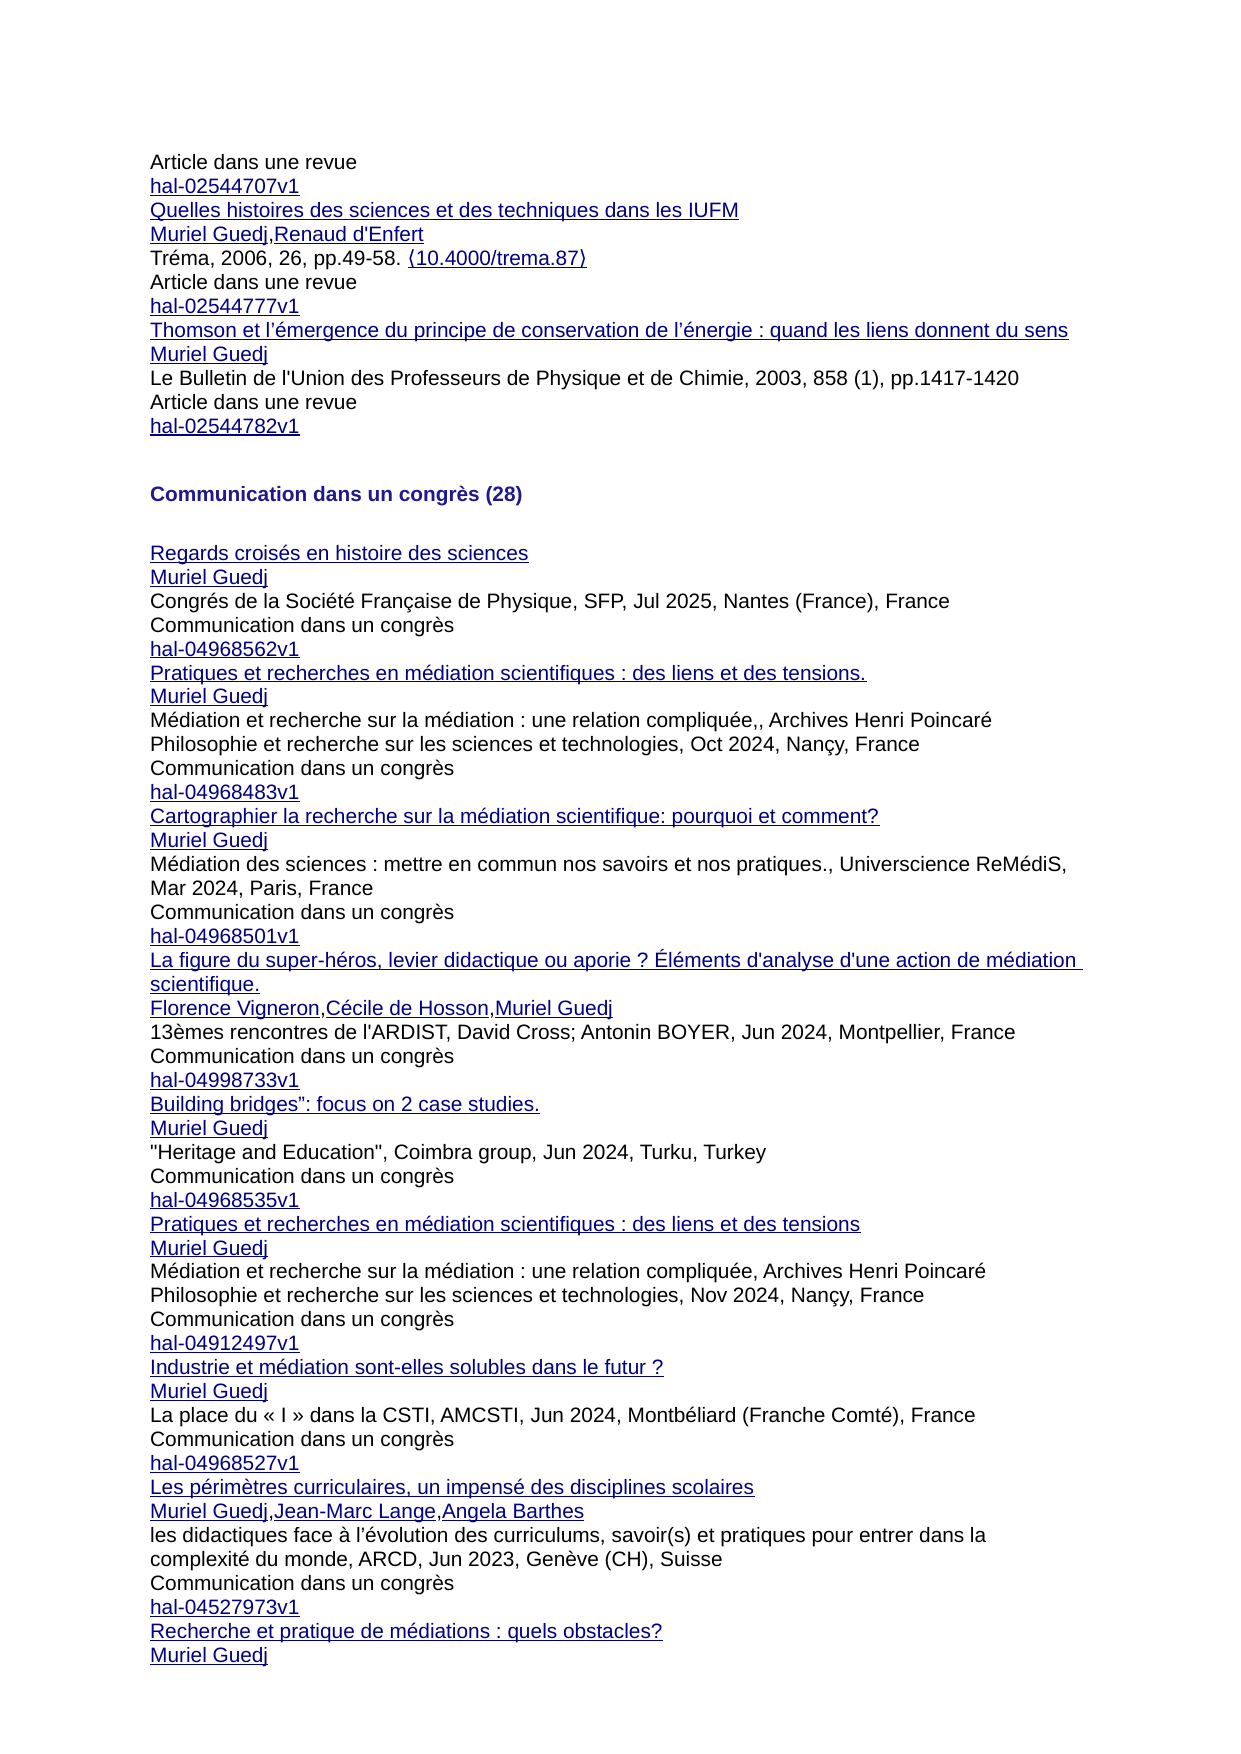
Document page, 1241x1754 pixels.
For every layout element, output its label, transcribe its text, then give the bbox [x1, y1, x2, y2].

table_header Regards croisés en histoire des sciences Muriel Guedj Congrés de la Société Française de Physique, SFP, Jul 2025, Nantes (France), France Communication dans un congrès hal-04968562v1 [150, 541, 1090, 660]
table_cell Quelles histoires des sciences et des techniques dans les IUFM Muriel Guedj,Renaud d'Enfert Tréma, 2006, 26, pp.49-58. ⟨10.4000/trema.87⟩ Article dans une revue hal-02544777v1 [150, 198, 1090, 318]
table_cell La figure du super-héros, levier didactique ou aporie ? Éléments d'analyse d'une action de médiation scientifique. Florence Vigneron,Cécile de Hosson,Muriel Guedj 13èmes rencontres de l'ARDIST, David Cross; Antonin BOYER, Jun 2024, Montpellier, France Communication dans un congrès hal-04998733v1 [150, 948, 1090, 1092]
table_cell Thomson et l’émergence du principe de conservation de l’énergie : quand les liens donnent du sens Muriel Guedj Le Bulletin de l'Union des Professeurs de Physique et de Chimie, 2003, 858 (1), pp.1417-1420 Article dans une revue hal-02544782v1 [150, 318, 1090, 437]
table_cell Cartographier la recherche sur la médiation scientifique: pourquoi et comment? Muriel Guedj Médiation des sciences : mettre en commun nos savoirs et nos pratiques., Universcience ReMédiS, Mar 2024, Paris, France Communication dans un congrès hal-04968501v1 [150, 804, 1090, 948]
table_cell Article dans une revue hal-02544707v1 [150, 150, 1090, 198]
table_cell Industrie et médiation sont-elles solubles dans le futur ? Muriel Guedj La place du « I » dans la CSTI, AMCSTI, Jun 2024, Montbéliard (Franche Comté), France Communication dans un congrès hal-04968527v1 [150, 1355, 1090, 1475]
table_cell Recherche et pratique de médiations : quels obstacles? Muriel Guedj [150, 1619, 1090, 1667]
table_cell Pratiques et recherches en médiation scientifiques : des liens et des tensions Muriel Guedj Médiation et recherche sur la médiation : une relation compliquée, Archives Henri Poincaré Philosophie et recherche sur les sciences et technologies, Nov 2024, Nançy, France Communication dans un congrès hal-04912497v1 [150, 1211, 1090, 1355]
table_cell Les périmètres curriculaires, un impensé des disciplines scolaires Muriel Guedj,Jean-Marc Lange,Angela Barthes les didactiques face à l’évolution des curriculums, savoir(s) et pratiques pour entrer dans la complexité du monde, ARCD, Jun 2023, Genève (CH), Suisse Communication dans un congrès hal-04527973v1 [150, 1475, 1090, 1619]
table_cell Pratiques et recherches en médiation scientifiques : des liens et des tensions. Muriel Guedj Médiation et recherche sur la médiation : une relation compliquée,, Archives Henri Poincaré Philosophie et recherche sur les sciences et technologies, Oct 2024, Nançy, France Communication dans un congrès hal-04968483v1 [150, 660, 1090, 804]
table_cell Building bridges”: focus on 2 case studies. Muriel Guedj "Heritage and Education", Coimbra group, Jun 2024, Turku, Turkey Communication dans un congrès hal-04968535v1 [150, 1092, 1090, 1211]
subtitle Communication dans un congrès (28) [150, 482, 1090, 506]
